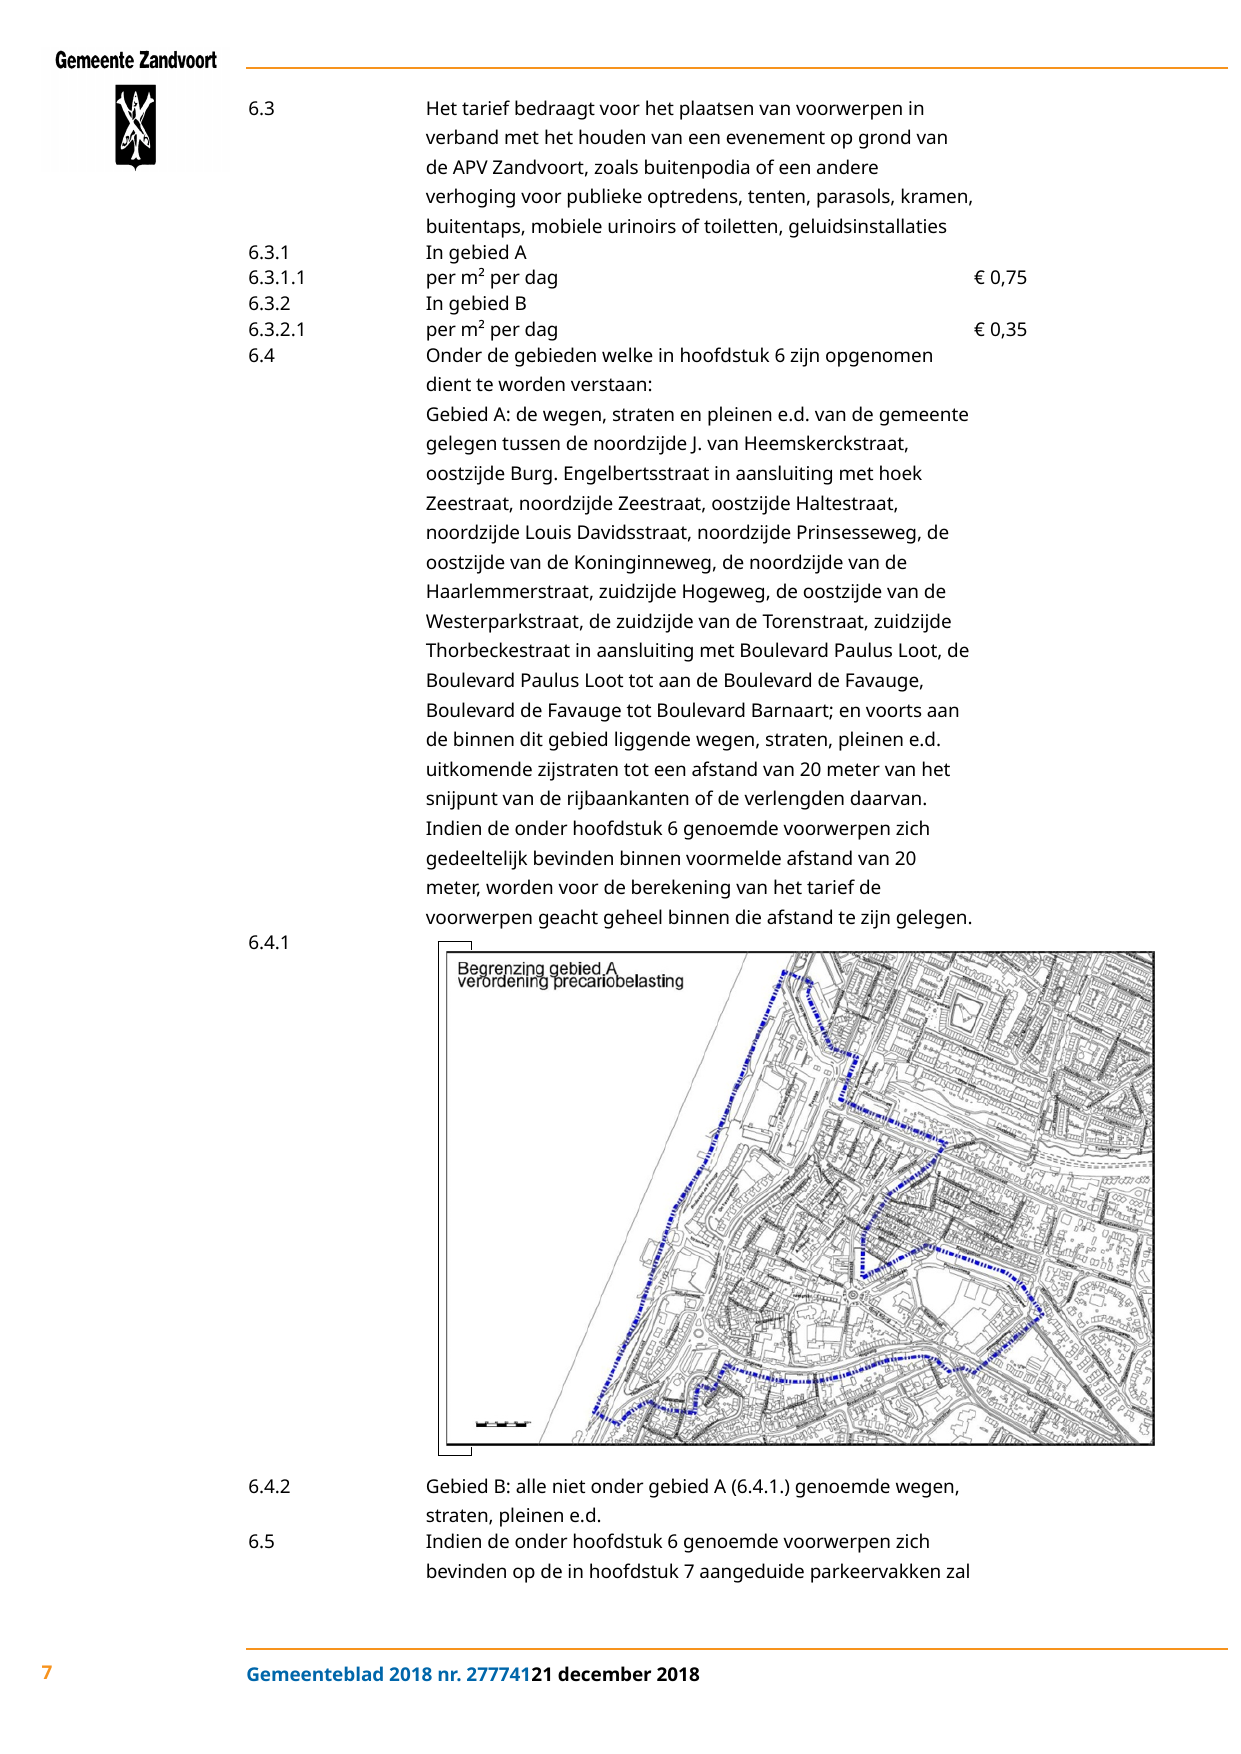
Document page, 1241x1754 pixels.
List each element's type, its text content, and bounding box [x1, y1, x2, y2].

table_cell [974, 1473, 1152, 1528]
table_cell Onder de gebieden welke in hoofdstuk 6 zijn opgenomen dient te worden verstaan: Gebied A: de wegen, straten en pleinen e.d. van de gemeente gelegen tussen de noordzijde J. van Heemskerckstraat, oostzijde Burg. Engelbertsstraat in aansluiting met hoek Zeestraat, noordzijde Zeestraat, oostzijde Haltestraat, noordzijde Louis Davidsstraat, noordzijde Prinsesseweg, de oostzijde van de Koninginneweg, de noordzijde van de Haarlemmerstraat, zuidzijde Hogeweg, de oostzijde van de Westerparkstraat, de zuidzijde van de Torenstraat, zuidzijde Thorbeckestraat in aansluiting met Boulevard Paulus Loot, de Boulevard Paulus Loot tot aan de Boulevard de Favauge, Boulevard de Favauge tot Boulevard Barnaart; en voorts aan de binnen dit gebied liggende wegen, straten, pleinen e.d. uitkomende zijstraten tot een afstand van 20 meter van het snijpunt van de rijbaankanten of de verlengden daarvan. Indien de onder hoofdstuk 6 genoemde voorwerpen zich gedeeltelijk bevinden binnen voormelde afstand van 20 meter, worden voor de berekening van het tarief de voorwerpen geacht geheel binnen die afstand te zijn gelegen. [426, 342, 974, 929]
table_cell [974, 290, 1152, 316]
table_cell 6.5 [248, 1528, 426, 1583]
table_cell [426, 930, 974, 1473]
picture [41, 47, 231, 172]
table_cell [974, 1528, 1152, 1583]
table_cell 6.4.1 [248, 930, 426, 1473]
table_cell per m² per dag [426, 265, 974, 290]
table_cell [974, 930, 1152, 950]
table_cell Gebied B: alle niet onder gebied A (6.4.1.) genoemde wegen, straten, pleinen e.d. [426, 1473, 974, 1528]
table_cell 6.3 [248, 95, 426, 239]
table_cell In gebied B [426, 290, 974, 316]
table_cell € 0,75 [974, 265, 1152, 290]
table_cell 6.3.2.1 [248, 316, 426, 342]
table_cell 6.4.2 [248, 1473, 426, 1528]
table_cell 6.3.1.1 [248, 265, 426, 290]
table_cell Indien de onder hoofdstuk 6 genoemde voorwerpen zich bevinden op de in hoofdstuk 7 aangeduide parkeervakken zal [426, 1528, 974, 1583]
table_cell per m² per dag [426, 316, 974, 342]
table_cell In gebied A [426, 239, 974, 264]
table_cell 6.3.2 [248, 290, 426, 316]
table_cell [974, 95, 1152, 239]
table_cell Het tarief bedraagt voor het plaatsen van voorwerpen in verband met het houden van een evenement op grond van de APV Zandvoort, zoals buitenpodia of een andere verhoging voor publieke optredens, tenten, parasols, kramen, buitentaps, mobiele urinoirs of toiletten, geluidsinstallaties [426, 95, 974, 239]
table_cell [439, 942, 471, 1455]
table_cell [974, 342, 1152, 929]
table_cell [974, 1447, 1152, 1473]
picture [446, 950, 1156, 1447]
table_cell [974, 239, 1152, 264]
table_cell 6.3.1 [248, 239, 426, 264]
table_cell 6.4 [248, 342, 426, 929]
table_cell € 0,35 [974, 316, 1152, 342]
